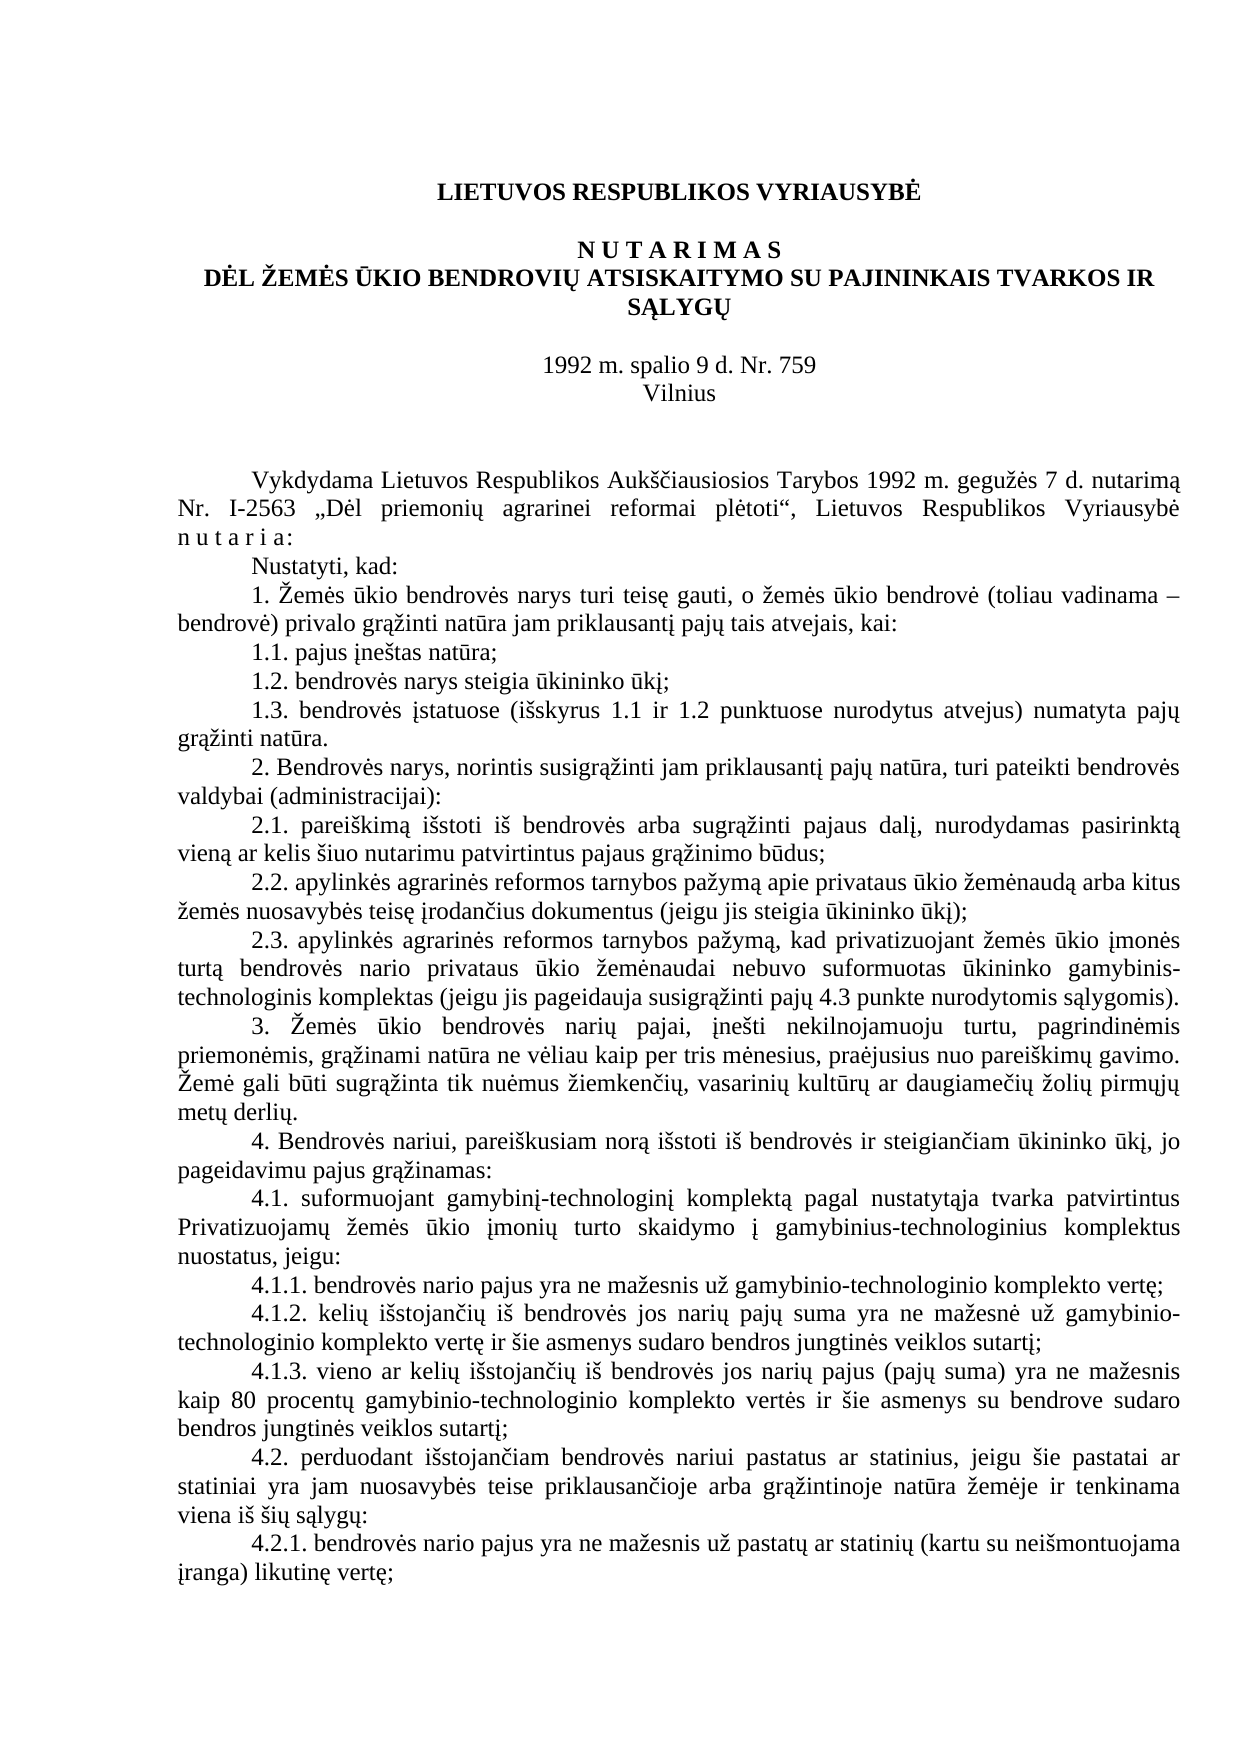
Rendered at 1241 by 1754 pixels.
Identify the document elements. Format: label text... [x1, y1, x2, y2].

text 1.1. pajus įneštas natūra; [177, 637, 1181, 666]
text 4.1.1. bendrovės nario pajus yra ne mažesnis už gamybinio-technologinio komplekto vertę; [177, 1270, 1181, 1298]
text 2.3. apylinkės agrarinės reformos tarnybos pažymą, kad privatizuojant žemės ūkio įmonės turtą bendrovės nario privataus ūkio žemėnaudai nebuvo suformuotas ūkininko gamybinis-technologinis komplektas (jeigu jis pageidauja susigrąžinti pajų 4.3 punkte nurodytomis sąlygomis). [177, 925, 1181, 1011]
text 1. Žemės ūkio bendrovės narys turi teisę gauti, o žemės ūkio bendrovė (toliau vadinama – bendrovė) privalo grąžinti natūra jam priklausantį pajų tais atvejais, kai: [177, 580, 1181, 637]
text Vykdydama Lietuvos Respublikos Aukščiausiosios Tarybos 1992 m. gegužės 7 d. nutarimą Nr. I-2563 „Dėl priemonių agrarinei reformai plėtoti“, Lietuvos Respublikos Vyriausybė nutaria: [177, 465, 1181, 551]
text Nustatyti, kad: [177, 551, 1181, 580]
text LIETUVOS RESPUBLIKOS VYRIAUSYBĖ [177, 177, 1181, 206]
text 2.2. apylinkės agrarinės reformos tarnybos pažymą apie privataus ūkio žemėnaudą arba kitus žemės nuosavybės teisę įrodančius dokumentus (jeigu jis steigia ūkininko ūkį); [177, 867, 1181, 925]
text 4.1. suformuojant gamybinį-technologinį komplektą pagal nustatytąja tvarka patvirtintus Privatizuojamų žemės ūkio įmonių turto skaidymo į gamybinius-technologinius komplektus nuostatus, jeigu: [177, 1183, 1181, 1270]
text Vilnius [177, 378, 1181, 407]
text DĖL ŽEMĖS ŪKIO BENDROVIŲ ATSISKAITYMO SU PAJININKAIS TVARKOS IR SĄLYGŲ [177, 263, 1181, 321]
text 1.3. bendrovės įstatuose (išskyrus 1.1 ir 1.2 punktuose nurodytus atvejus) numatyta pajų grąžinti natūra. [177, 695, 1181, 752]
text N U T A R I M A S [177, 235, 1181, 263]
text 4.1.2. kelių išstojančių iš bendrovės jos narių pajų suma yra ne mažesnė už gamybinio-technologinio komplekto vertę ir šie asmenys sudaro bendros jungtinės veiklos sutartį; [177, 1298, 1181, 1356]
text 2.1. pareiškimą išstoti iš bendrovės arba sugrąžinti pajaus dalį, nurodydamas pasirinktą vieną ar kelis šiuo nutarimu patvirtintus pajaus grąžinimo būdus; [177, 810, 1181, 867]
text 3. Žemės ūkio bendrovės narių pajai, įnešti nekilnojamuoju turtu, pagrindinėmis priemonėmis, grąžinami natūra ne vėliau kaip per tris mėnesius, praėjusius nuo pareiškimų gavimo. Žemė gali būti sugrąžinta tik nuėmus žiemkenčių, vasarinių kultūrų ar daugiamečių žolių pirmųjų metų derlių. [177, 1011, 1181, 1126]
text 2. Bendrovės narys, norintis susigrąžinti jam priklausantį pajų natūra, turi pateikti bendrovės valdybai (administracijai): [177, 752, 1181, 810]
text 4. Bendrovės nariui, pareiškusiam norą išstoti iš bendrovės ir steigiančiam ūkininko ūkį, jo pageidavimu pajus grąžinamas: [177, 1126, 1181, 1183]
text 1992 m. spalio 9 d. Nr. 759 [177, 350, 1181, 378]
text 1.2. bendrovės narys steigia ūkininko ūkį; [177, 666, 1181, 695]
text 4.2. perduodant išstojančiam bendrovės nariui pastatus ar statinius, jeigu šie pastatai ar statiniai yra jam nuosavybės teise priklausančioje arba grąžintinoje natūra žemėje ir tenkinama viena iš šių sąlygų: [177, 1442, 1181, 1528]
text 4.1.3. vieno ar kelių išstojančių iš bendrovės jos narių pajus (pajų suma) yra ne mažesnis kaip 80 procentų gamybinio-technologinio komplekto vertės ir šie asmenys su bendrove sudaro bendros jungtinės veiklos sutartį; [177, 1356, 1181, 1442]
text 4.2.1. bendrovės nario pajus yra ne mažesnis už pastatų ar statinių (kartu su neišmontuojama įranga) likutinę vertę; [177, 1528, 1181, 1586]
